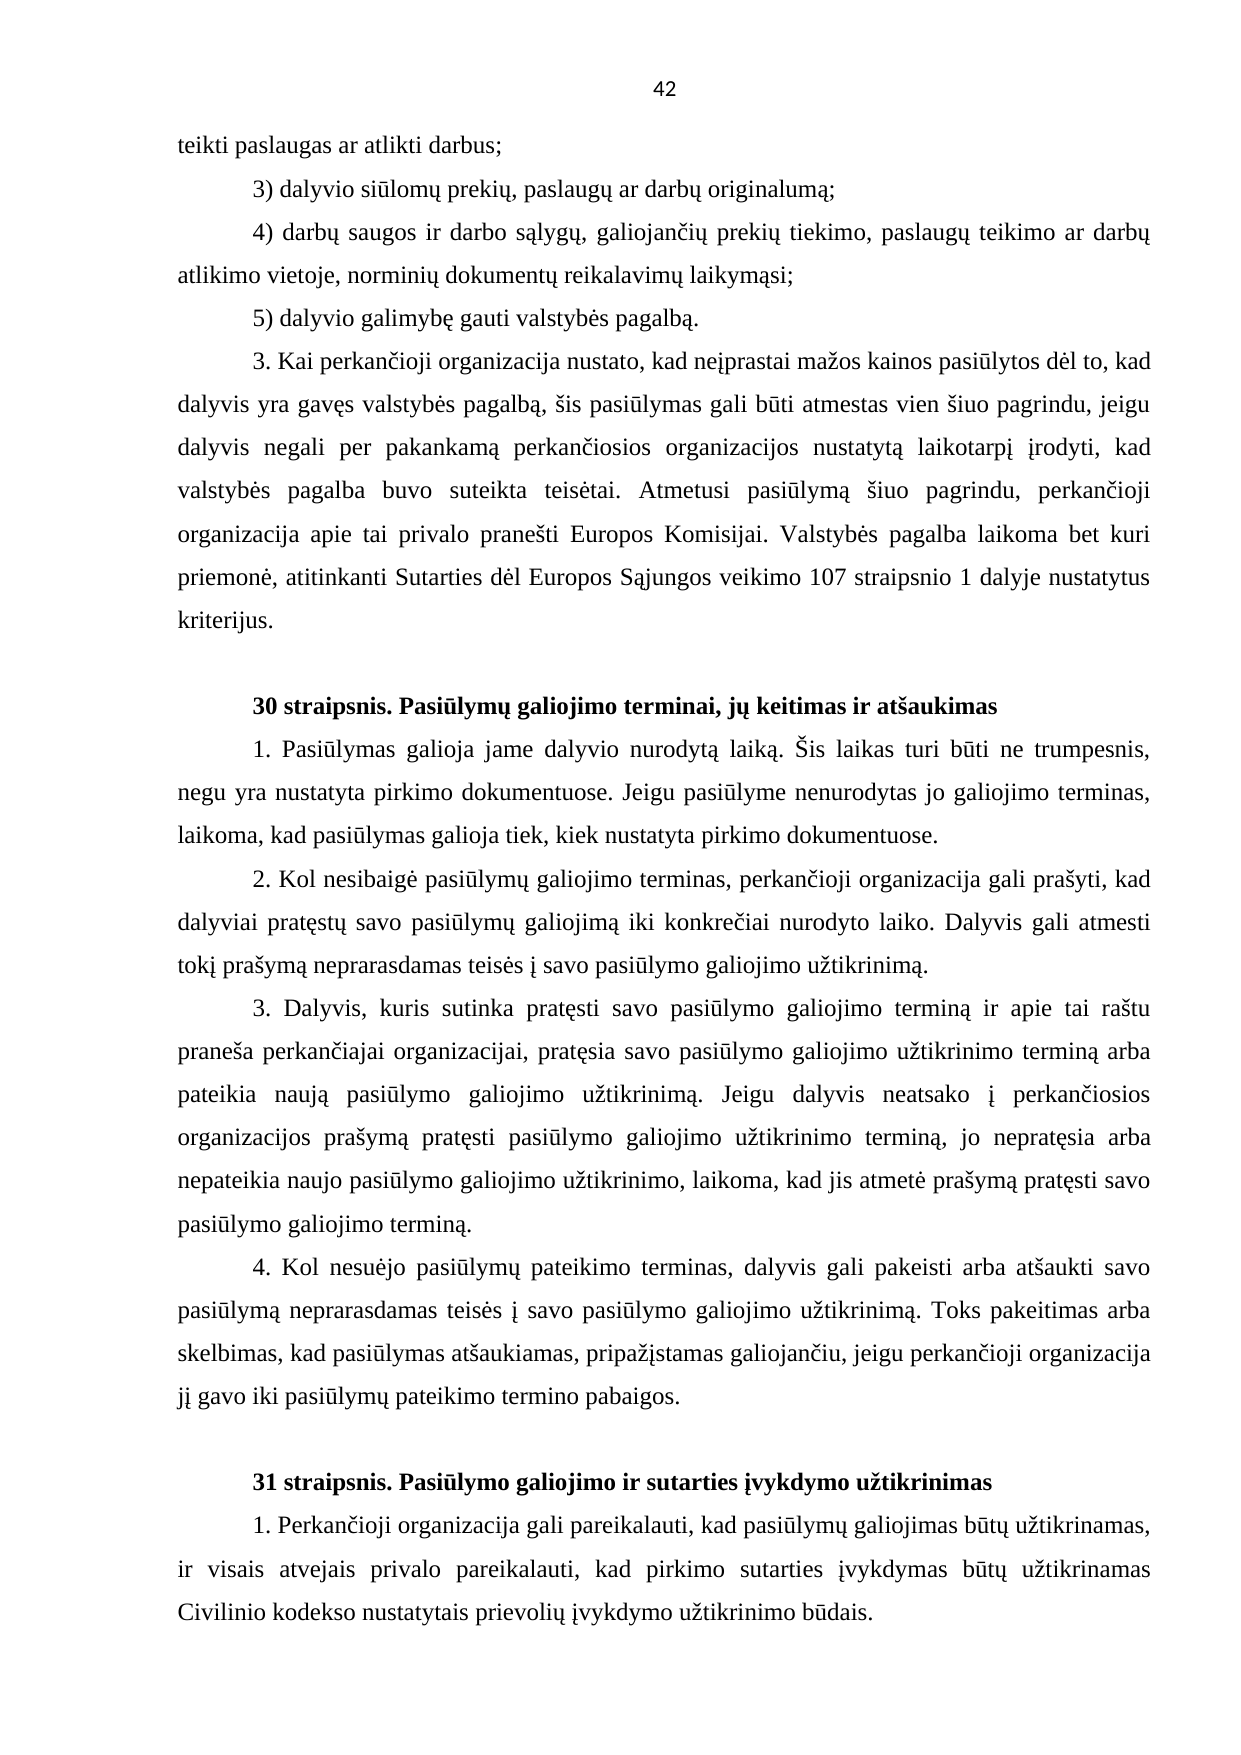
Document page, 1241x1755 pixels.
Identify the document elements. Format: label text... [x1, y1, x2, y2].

text 31 straipsnis. Pasiūlymo galiojimo ir sutarties įvykdymo užtikrinimas [177, 1467, 1152, 1496]
text 4. Kol nesuėjo pasiūlymų pateikimo terminas, dalyvis gali pakeisti arba atšaukti savo pasiūlymą neprarasdamas teisės į savo pasiūlymo galiojimo užtikrinimą. Toks pakeitimas arba skelbimas, kad pasiūlymas atšaukiamas, pripažįstamas galiojančiu, jeigu perkančioji organizacija jį gavo iki pasiūlymų pateikimo termino pabaigos. [177, 1252, 1152, 1410]
text 1. Perkančioji organizacija gali pareikalauti, kad pasiūlymų galiojimas būtų užtikrinamas, ir visais atvejais privalo pareikalauti, kad pirkimo sutarties įvykdymas būtų užtikrinamas Civilinio kodekso nustatytais prievolių įvykdymo užtikrinimo būdais. [177, 1511, 1152, 1626]
text 30 straipsnis. Pasiūlymų galiojimo terminai, jų keitimas ir atšaukimas [177, 691, 1152, 720]
text 3. Kai perkančioji organizacija nustato, kad neįprastai mažos kainos pasiūlytos dėl to, kad dalyvis yra gavęs valstybės pagalbą, šis pasiūlymas gali būti atmestas vien šiuo pagrindu, jeigu dalyvis negali per pakankamą perkančiosios organizacijos nustatytą laikotarpį įrodyti, kad valstybės pagalba buvo suteikta teisėtai. Atmetusi pasiūlymą šiuo pagrindu, perkančioji organizacija apie tai privalo pranešti Europos Komisijai. Valstybės pagalba laikoma bet kuri priemonė, atitinkanti Sutarties dėl Europos Sąjungos veikimo 107 straipsnio 1 dalyje nustatytus kriterijus. [177, 346, 1152, 634]
text 4) darbų saugos ir darbo sąlygų, galiojančių prekių tiekimo, paslaugų teikimo ar darbų atlikimo vietoje, norminių dokumentų reikalavimų laikymąsi; [177, 217, 1152, 289]
text 3) dalyvio siūlomų prekių, paslaugų ar darbų originalumą; [177, 174, 1152, 202]
text 2. Kol nesibaigė pasiūlymų galiojimo terminas, perkančioji organizacija gali prašyti, kad dalyviai pratęstų savo pasiūlymų galiojimą iki konkrečiai nurodyto laiko. Dalyvis gali atmesti tokį prašymą neprarasdamas teisės į savo pasiūlymo galiojimo užtikrinimą. [177, 864, 1152, 979]
text 1. Pasiūlymas galioja jame dalyvio nurodytą laiką. Šis laikas turi būti ne trumpesnis, negu yra nustatyta pirkimo dokumentuose. Jeigu pasiūlyme nenurodytas jo galiojimo terminas, laikoma, kad pasiūlymas galioja tiek, kiek nustatyta pirkimo dokumentuose. [177, 734, 1152, 849]
text teikti paslaugas ar atlikti darbus; [177, 131, 1152, 159]
text 3. Dalyvis, kuris sutinka pratęsti savo pasiūlymo galiojimo terminą ir apie tai raštu praneša perkančiajai organizacijai, pratęsia savo pasiūlymo galiojimo užtikrinimo terminą arba pateikia naują pasiūlymo galiojimo užtikrinimą. Jeigu dalyvis neatsako į perkančiosios organizacijos prašymą pratęsti pasiūlymo galiojimo užtikrinimo terminą, jo nepratęsia arba nepateikia naujo pasiūlymo galiojimo užtikrinimo, laikoma, kad jis atmetė prašymą pratęsti savo pasiūlymo galiojimo terminą. [177, 993, 1152, 1237]
text 5) dalyvio galimybę gauti valstybės pagalbą. [177, 303, 1152, 332]
